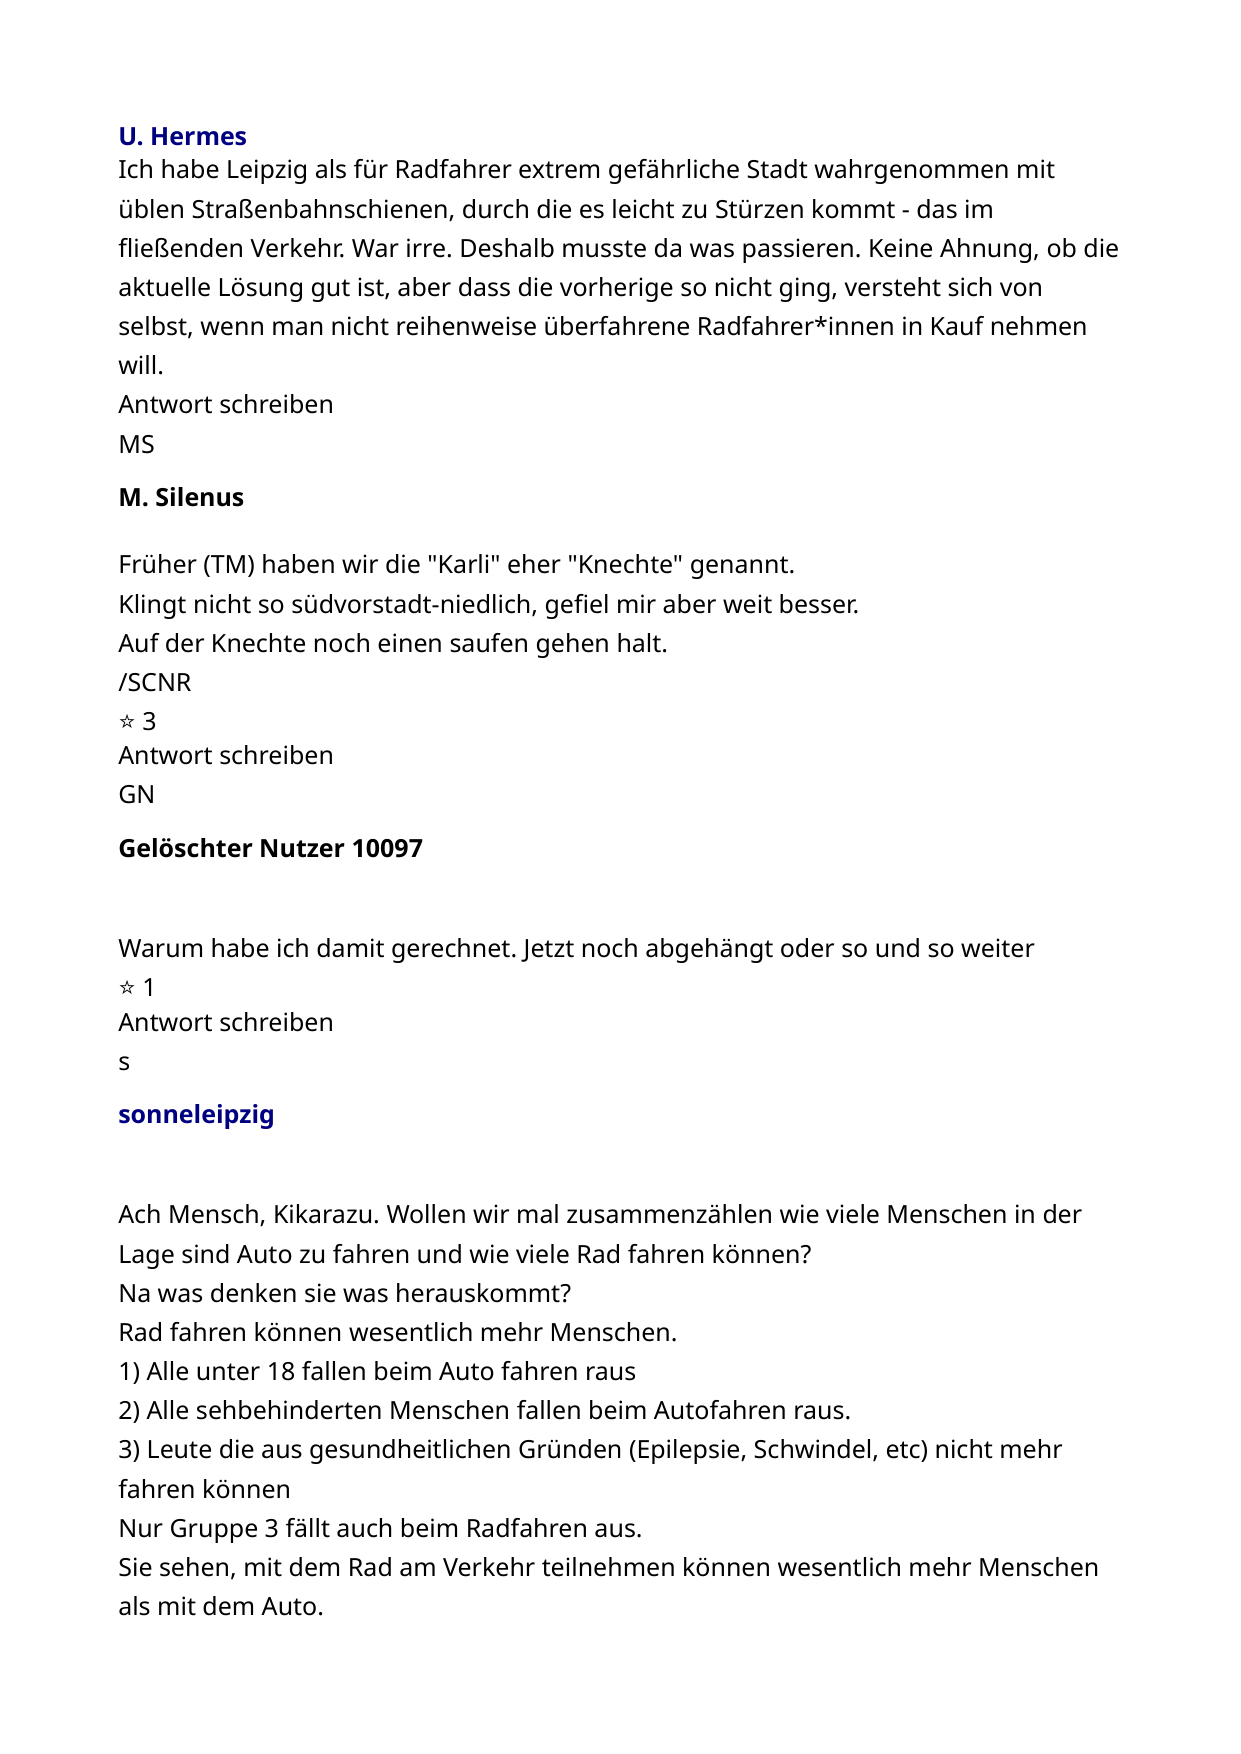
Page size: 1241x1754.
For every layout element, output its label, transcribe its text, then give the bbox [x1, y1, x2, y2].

text Nur Gruppe 3 fällt auch beim Radfahren aus. Sie sehen, mit dem Rad am Verkehr teilnehmen können wesentlich mehr Menschen als mit dem Auto. [118, 1511, 1122, 1623]
text ⭐️ 1 [118, 970, 1122, 1004]
subtitle sonneleipzig [118, 1097, 1122, 1131]
subtitle U. Hermes [118, 118, 1122, 152]
text MS [118, 426, 1122, 460]
text Klingt nicht so südvorstadt-niedlich, gefiel mir aber weit besser. [118, 586, 1122, 620]
text Warum habe ich damit gerechnet. Jetzt noch abgehängt oder so und so weiter [118, 931, 1122, 965]
text Antwort schreiben [118, 738, 1122, 772]
text Früher (TM) haben wir die "Karli" eher "Knechte" genannt. [118, 547, 1122, 581]
text Na was denken sie was herauskommt? Rad fahren können wesentlich mehr Menschen. 1) Alle unter 18 fallen beim Auto fahren raus 2) Alle sehbehinderten Menschen fallen beim Autofahren raus. 3) Leute die aus gesundheitlichen Gründen (Epilepsie, Schwindel, etc) nicht mehr fahren können [118, 1276, 1122, 1505]
text /SCNR [118, 665, 1122, 699]
text s [118, 1043, 1122, 1077]
text Auf der Knechte noch einen saufen gehen halt. [118, 626, 1122, 659]
text ⭐️ 3 [118, 704, 1122, 738]
text Ich habe Leipzig als für Radfahrer extrem gefährliche Stadt wahrgenommen mit üblen Straßenbahnschienen, durch die es leicht zu Stürzen kommt - das im fließenden Verkehr. War irre. Deshalb musste da was passieren. Keine Ahnung, ob die aktuelle Lösung gut ist, aber dass die vorherige so nicht ging, versteht sich von selbst, wenn man nicht reihenweise überfahrene Radfahrer*innen in Kauf nehmen will. [118, 152, 1122, 382]
text GN [118, 777, 1122, 811]
subtitle M. Silenus [118, 480, 1122, 514]
subtitle Gelöschter Nutzer 10097 [118, 831, 1122, 865]
text Ach Mensch, Kikarazu. Wollen wir mal zusammenzählen wie viele Menschen in der Lage sind Auto zu fahren und wie viele Rad fahren können? [118, 1197, 1122, 1270]
text Antwort schreiben [118, 1004, 1122, 1038]
text Antwort schreiben [118, 387, 1122, 421]
